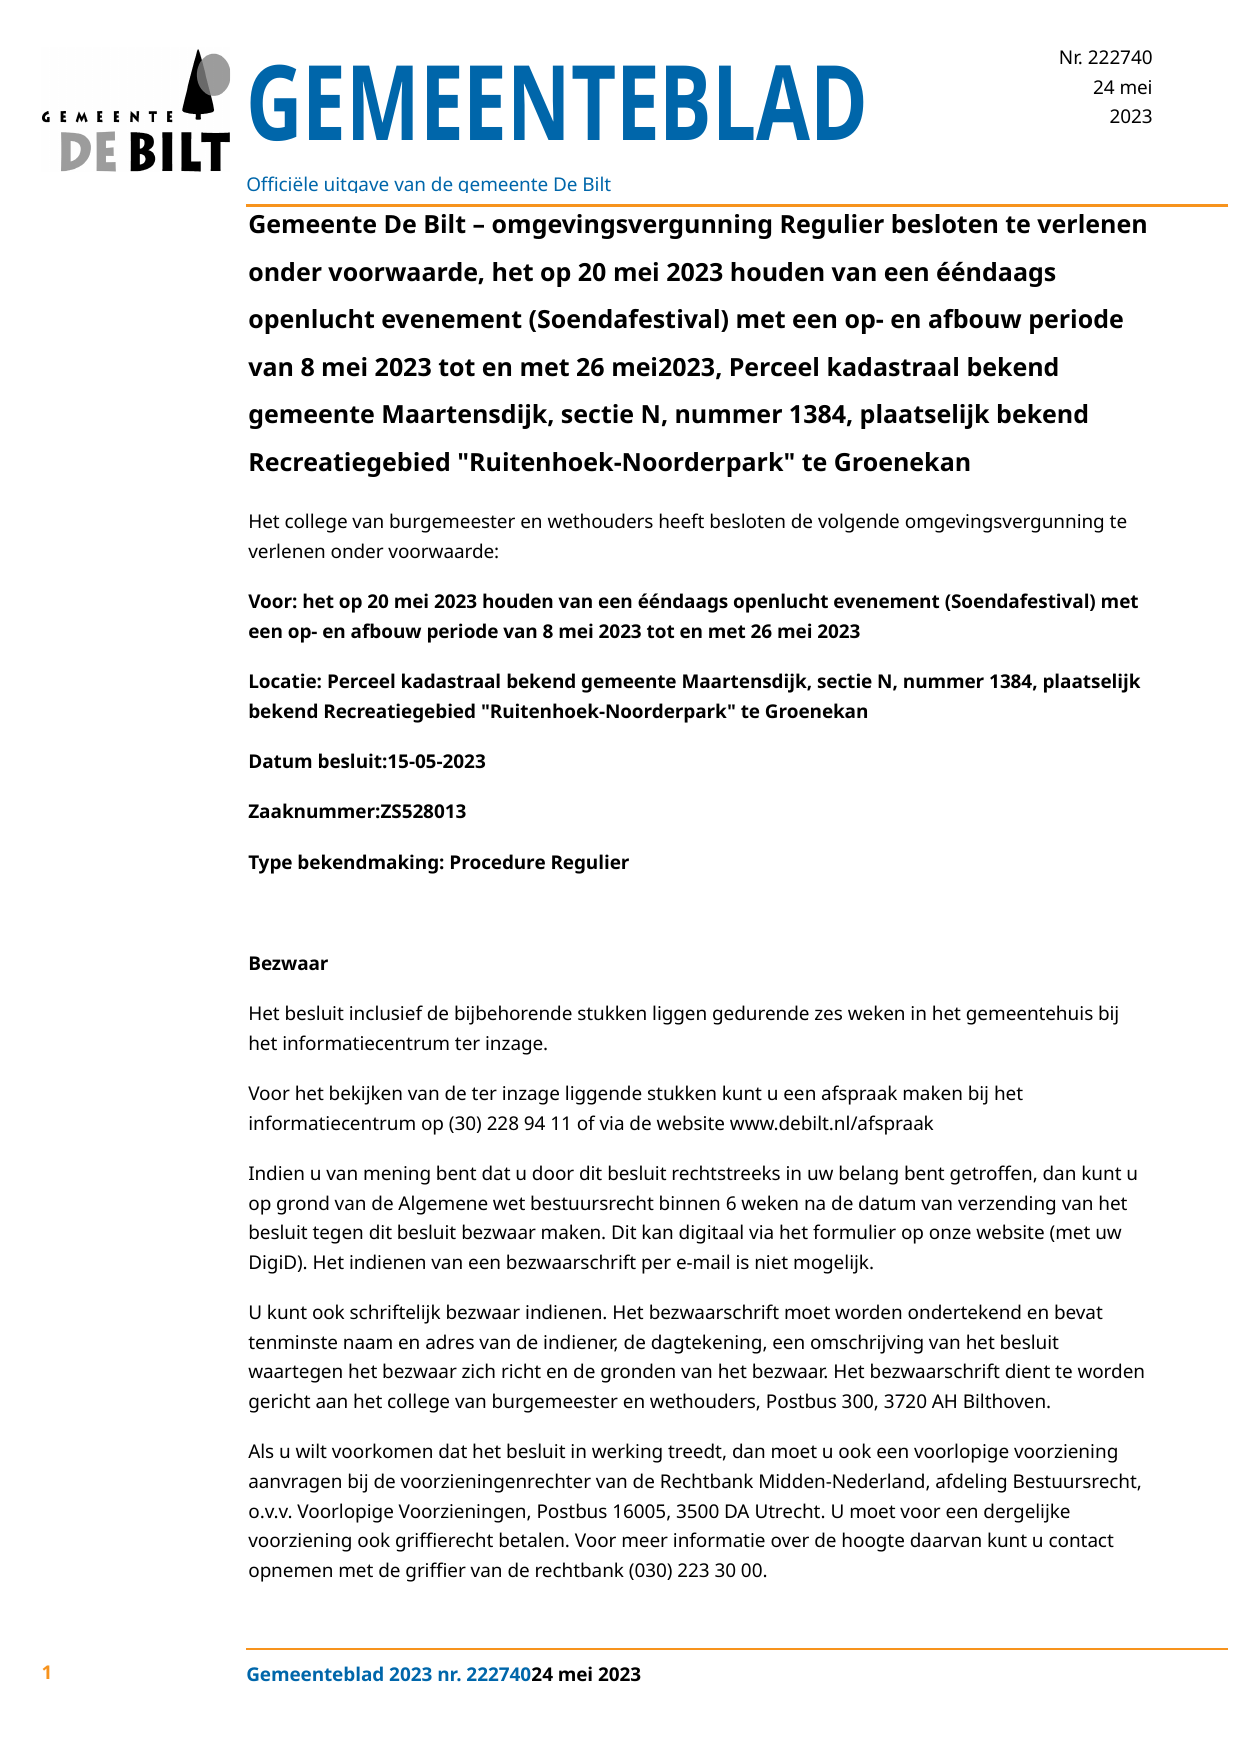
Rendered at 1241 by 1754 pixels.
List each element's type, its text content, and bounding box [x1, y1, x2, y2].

text Gemeente De Bilt – omgevingsvergunning Regulier besloten te verlenen onder voorwaarde, het op 20 mei 2023 houden van een ééndaags openlucht evenement (Soendafestival) met een op- en afbouw periode van 8 mei 2023 tot en met 26 mei2023, Perceel kadastraal bekend gemeente Maartensdijk, sectie N, nummer 1384, plaatselijk bekend Recreatiegebied "Ruitenhoek-Noorderpark" te Groenekan [248, 207, 1152, 479]
text Voor: het op 20 mei 2023 houden van een ééndaags openlucht evenement (Soendafestival) met een op- en afbouw periode van 8 mei 2023 tot en met 26 mei 2023 [248, 588, 1152, 644]
text Bezwaar [248, 950, 1152, 976]
text Zaaknummer:ZS528013 [248, 799, 1152, 824]
text U kunt ook schriftelijk bezwaar indienen. Het bezwaarschrift moet worden ondertekend en bevat tenminste naam en adres van de indiener, de dagtekening, een omschrijving van het besluit waartegen het bezwaar zich richt en de gronden van het bezwaar. Het bezwaarschrift dient te worden gericht aan het college van burgemeester en wethouders, Postbus 300, 3720 AH Bilthoven. [248, 1299, 1152, 1414]
text Het besluit inclusief de bijbehorende stukken liggen gedurende zes weken in het gemeentehuis bij het informatiecentrum ter inzage. [248, 1000, 1152, 1056]
text Het college van burgemeester en wethouders heeft besloten de volgende omgevingsvergunning te verlenen onder voorwaarde: [248, 508, 1152, 564]
picture [41, 47, 231, 172]
text Datum besluit:15-05-2023 [248, 748, 1152, 774]
text Type bekendmaking: Procedure Regulier [248, 849, 1152, 875]
text Voor het bekijken van de ter inzage liggende stukken kunt u een afspraak maken bij het informatiecentrum op (30) 228 94 11 of via de website www.debilt.nl/afspraak [248, 1080, 1152, 1136]
text Indien u van mening bent dat u door dit besluit rechtstreeks in uw belang bent getroffen, dan kunt u op grond van de Algemene wet bestuursrecht binnen 6 weken na de datum van verzending van het besluit tegen dit besluit bezwaar maken. Dit kan digitaal via het formulier op onze website (met uw DigiD). Het indienen van een bezwaarschrift per e-mail is niet mogelijk. [248, 1160, 1152, 1275]
text Locatie: Perceel kadastraal bekend gemeente Maartensdijk, sectie N, nummer 1384, plaatselijk bekend Recreatiegebied "Ruitenhoek-Noorderpark" te Groenekan [248, 668, 1152, 724]
text Als u wilt voorkomen dat het besluit in werking treedt, dan moet u ook een voorlopige voorziening aanvragen bij de voorzieningenrechter van de Rechtbank Midden-Nederland, afdeling Bestuursrecht, o.v.v. Voorlopige Voorzieningen, Postbus 16005, 3500 DA Utrecht. U moet voor een dergelijke voorziening ook griffierecht betalen. Voor meer informatie over de hoogte daarvan kunt u contact opnemen met de griffier van de rechtbank (030) 223 30 00. [248, 1439, 1152, 1583]
